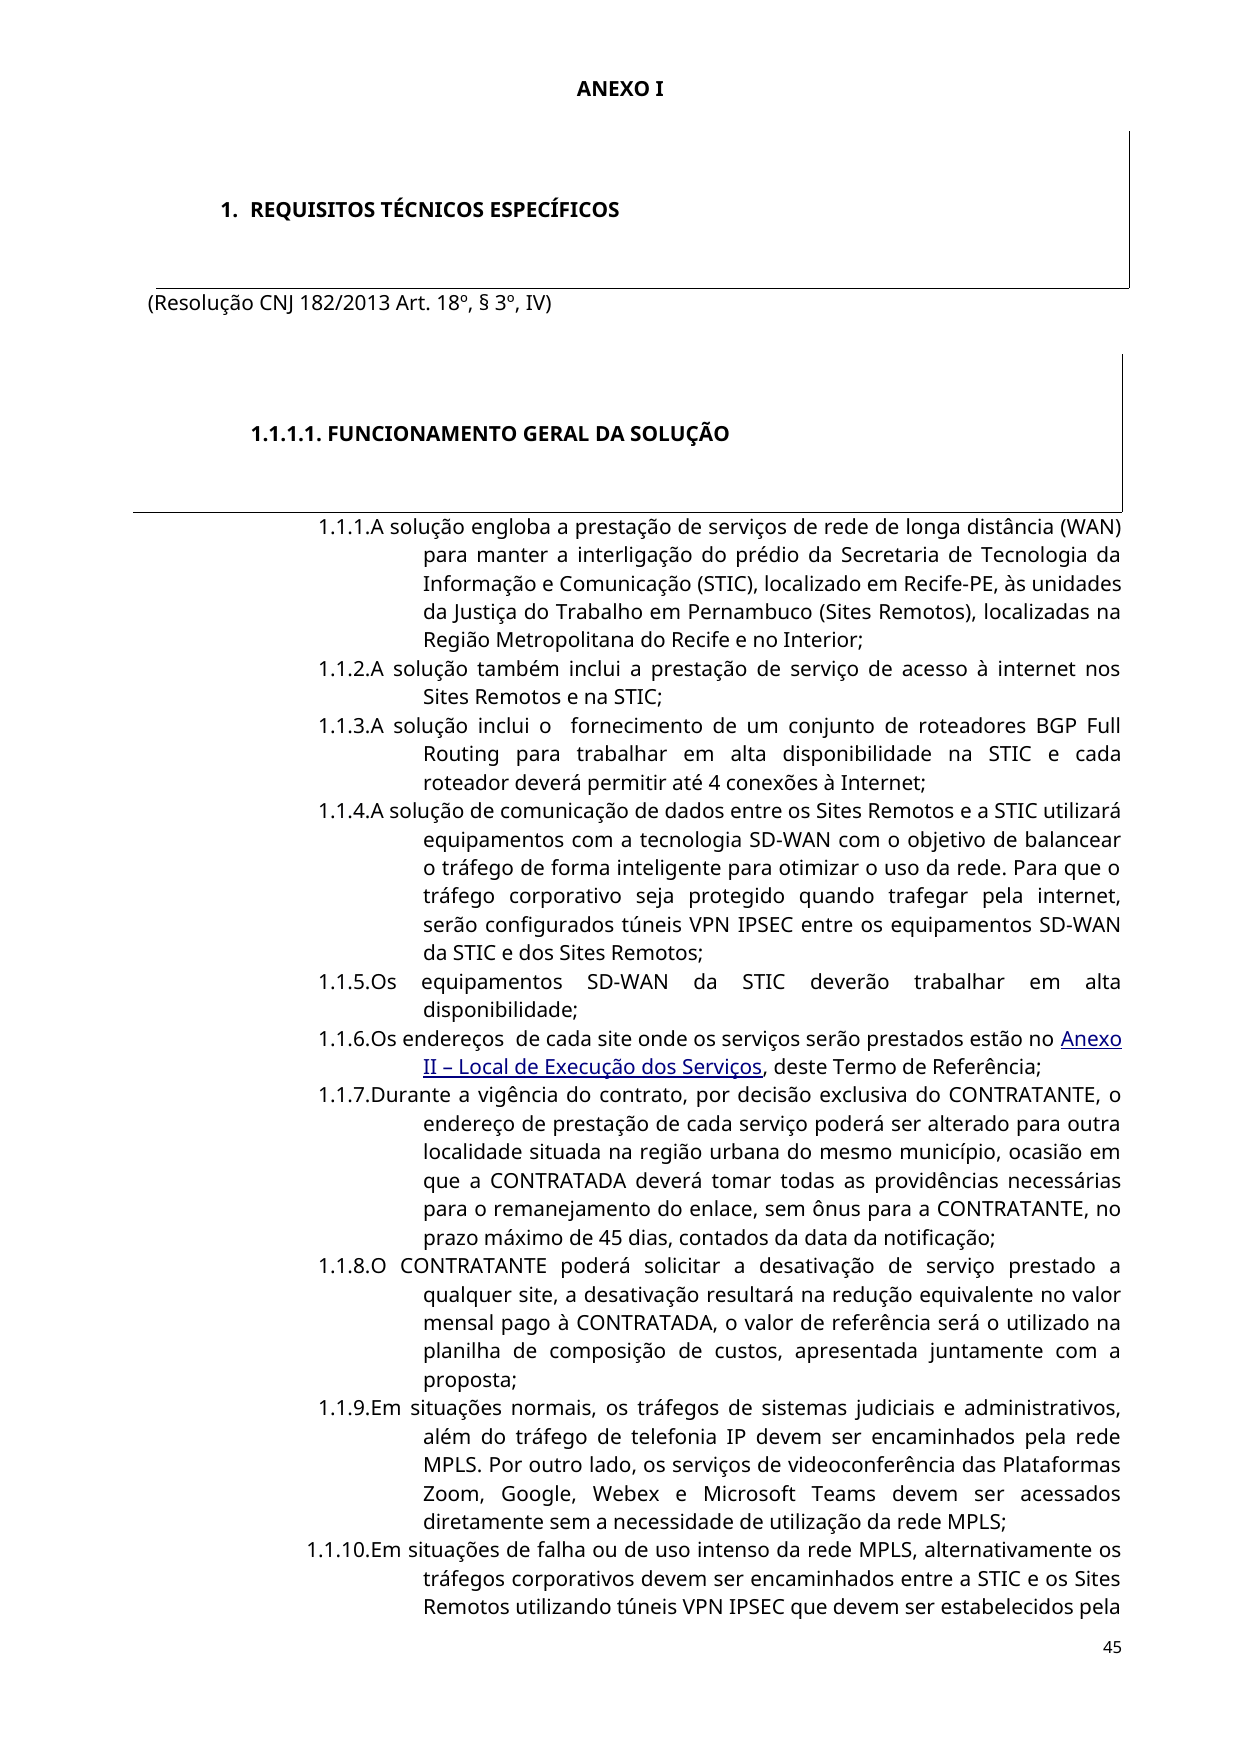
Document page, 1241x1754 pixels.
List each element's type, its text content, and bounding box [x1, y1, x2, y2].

list A solução engloba a prestação de serviços de rede de longa distância (WAN) para manter a interligação do prédio da Secretaria de Tecnologia da Informação e Comunicação (STIC), localizado em Recife-PE, às unidades da Justiça do Trabalho em Pernambuco (Sites Remotos), localizadas na Região Metropolitana do Recife e no Interior; [213, 512, 1122, 654]
list A solução também inclui a prestação de serviço de acesso à internet nos Sites Remotos e na STIC; [213, 654, 1122, 711]
text ANEXO I [118, 74, 1122, 102]
list A solução de comunicação de dados entre os Sites Remotos e a STIC utilizará equipamentos com a tecnologia SD-WAN com o objetivo de balancear o tráfego de forma inteligente para otimizar o uso da rede. Para que o tráfego corporativo seja protegido quando trafegar pela internet, serão configurados túneis VPN IPSEC entre os equipamentos SD-WAN da STIC e dos Sites Remotos; [213, 796, 1122, 967]
list Em situações normais, os tráfegos de sistemas judiciais e administrativos, além do tráfego de telefonia IP devem ser encaminhados pela rede MPLS. Por outro lado, os serviços de videoconferência das Plataformas Zoom, Google, Webex e Microsoft Teams devem ser acessados diretamente sem a necessidade de utilização da rede MPLS; [213, 1393, 1122, 1536]
list REQUISITOS TÉCNICOS ESPECÍFICOS [156, 131, 1129, 288]
list 1.1. FUNCIONAMENTO GERAL DA SOLUÇÃO [133, 354, 1122, 512]
text (Resolução CNJ 182/2013 Art. 18º, § 3º, IV) [118, 288, 1122, 317]
list Em situações de falha ou de uso intenso da rede MPLS, alternativamente os tráfegos corporativos devem ser encaminhados entre a STIC e os Sites Remotos utilizando túneis VPN IPSEC que devem ser estabelecidos pela [213, 1536, 1122, 1621]
list A solução inclui o fornecimento de um conjunto de roteadores BGP Full Routing para trabalhar em alta disponibilidade na STIC e cada roteador deverá permitir até 4 conexões à Internet; [213, 711, 1122, 796]
list Os equipamentos SD-WAN da STIC deverão trabalhar em alta disponibilidade; [213, 967, 1122, 1024]
list Durante a vigência do contrato, por decisão exclusiva do CONTRATANTE, o endereço de prestação de cada serviço poderá ser alterado para outra localidade situada na região urbana do mesmo município, ocasião em que a CONTRATADA deverá tomar todas as providências necessárias para o remanejamento do enlace, sem ônus para a CONTRATANTE, no prazo máximo de 45 dias, contados da data da notificação; [213, 1081, 1122, 1251]
list O CONTRATANTE poderá solicitar a desativação de serviço prestado a qualquer site, a desativação resultará na redução equivalente no valor mensal pago à CONTRATADA, o valor de referência será o utilizado na planilha de composição de custos, apresentada juntamente com a proposta; [213, 1251, 1122, 1393]
list Os endereços de cada site onde os serviços serão prestados estão no Anexo II – Local de Execução dos Serviços, deste Termo de Referência; [213, 1024, 1122, 1081]
